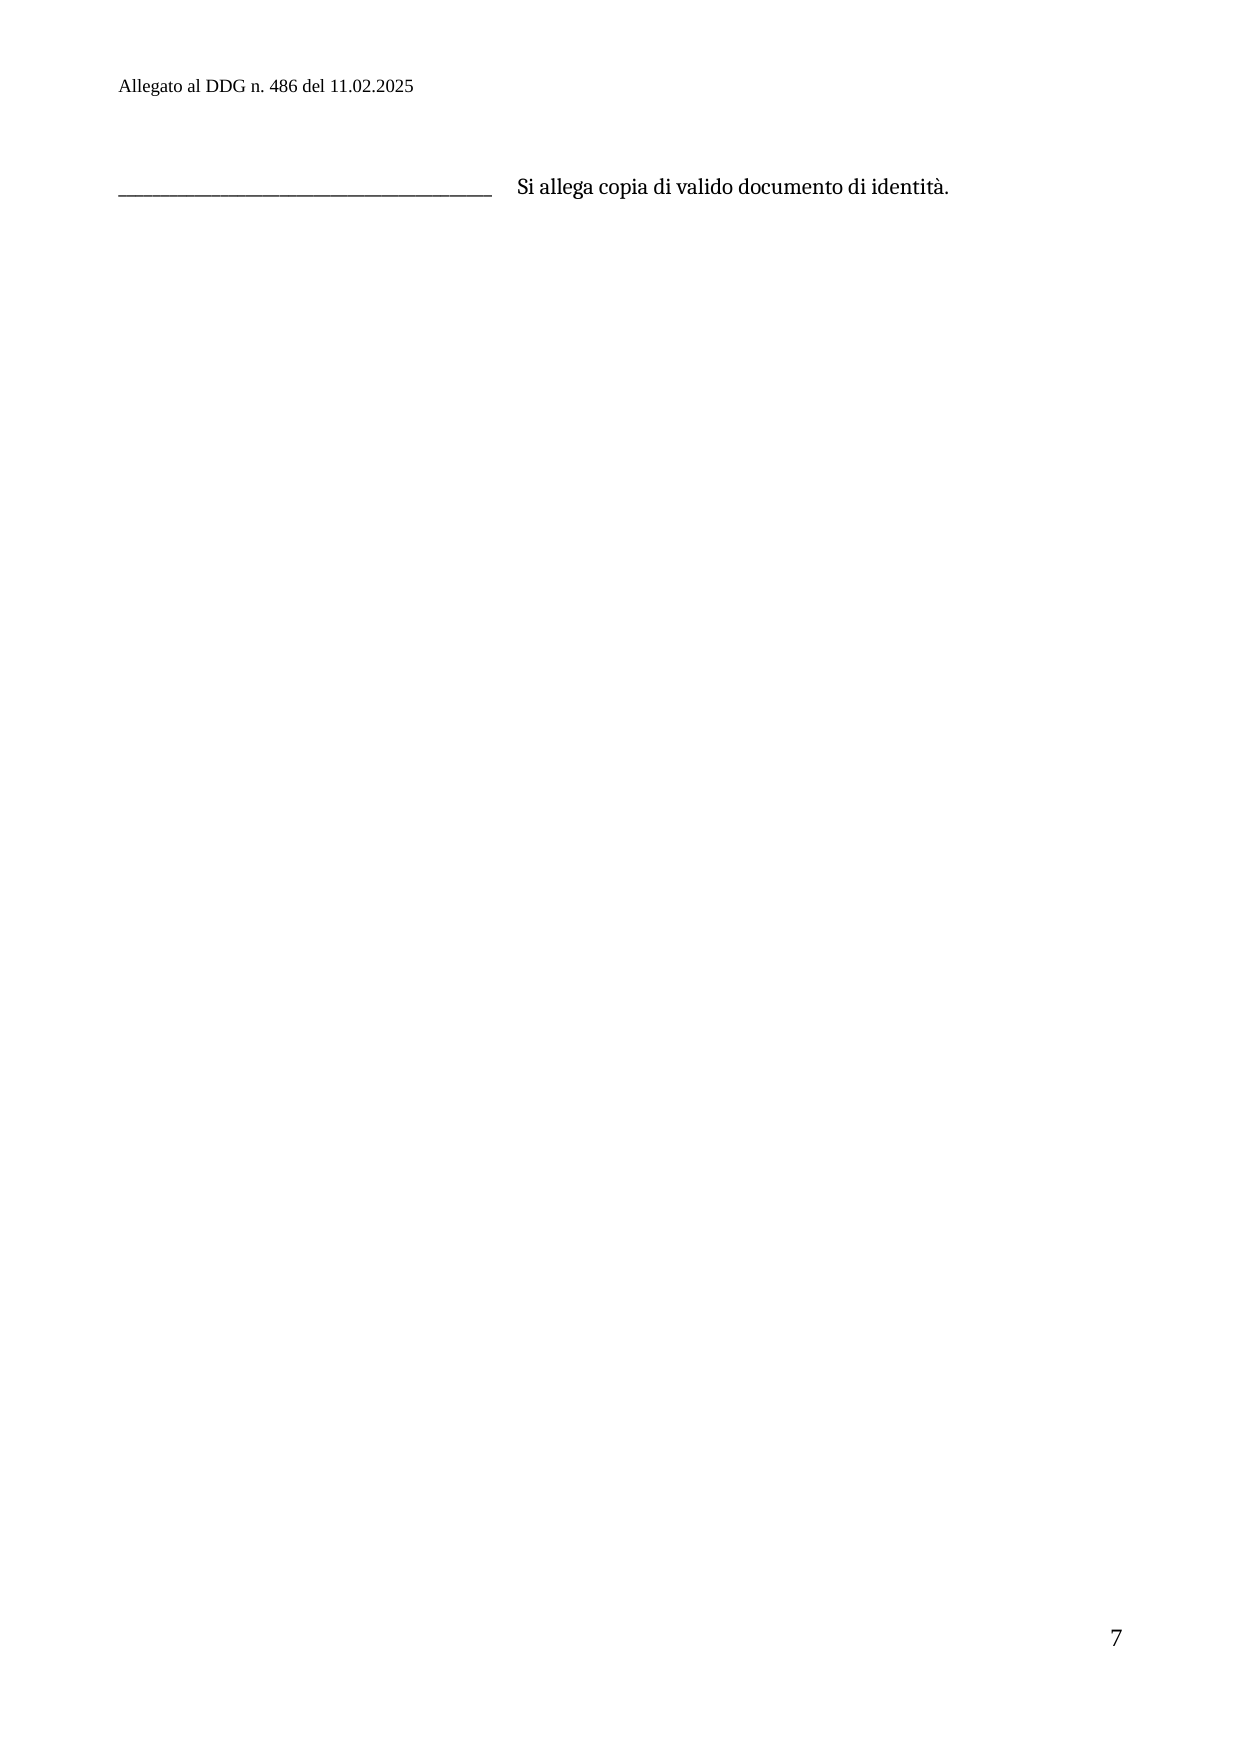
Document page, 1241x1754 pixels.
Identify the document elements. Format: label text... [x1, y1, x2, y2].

text ____________________________________________ Si allega copia di valido documento di identità. [118, 174, 1122, 200]
